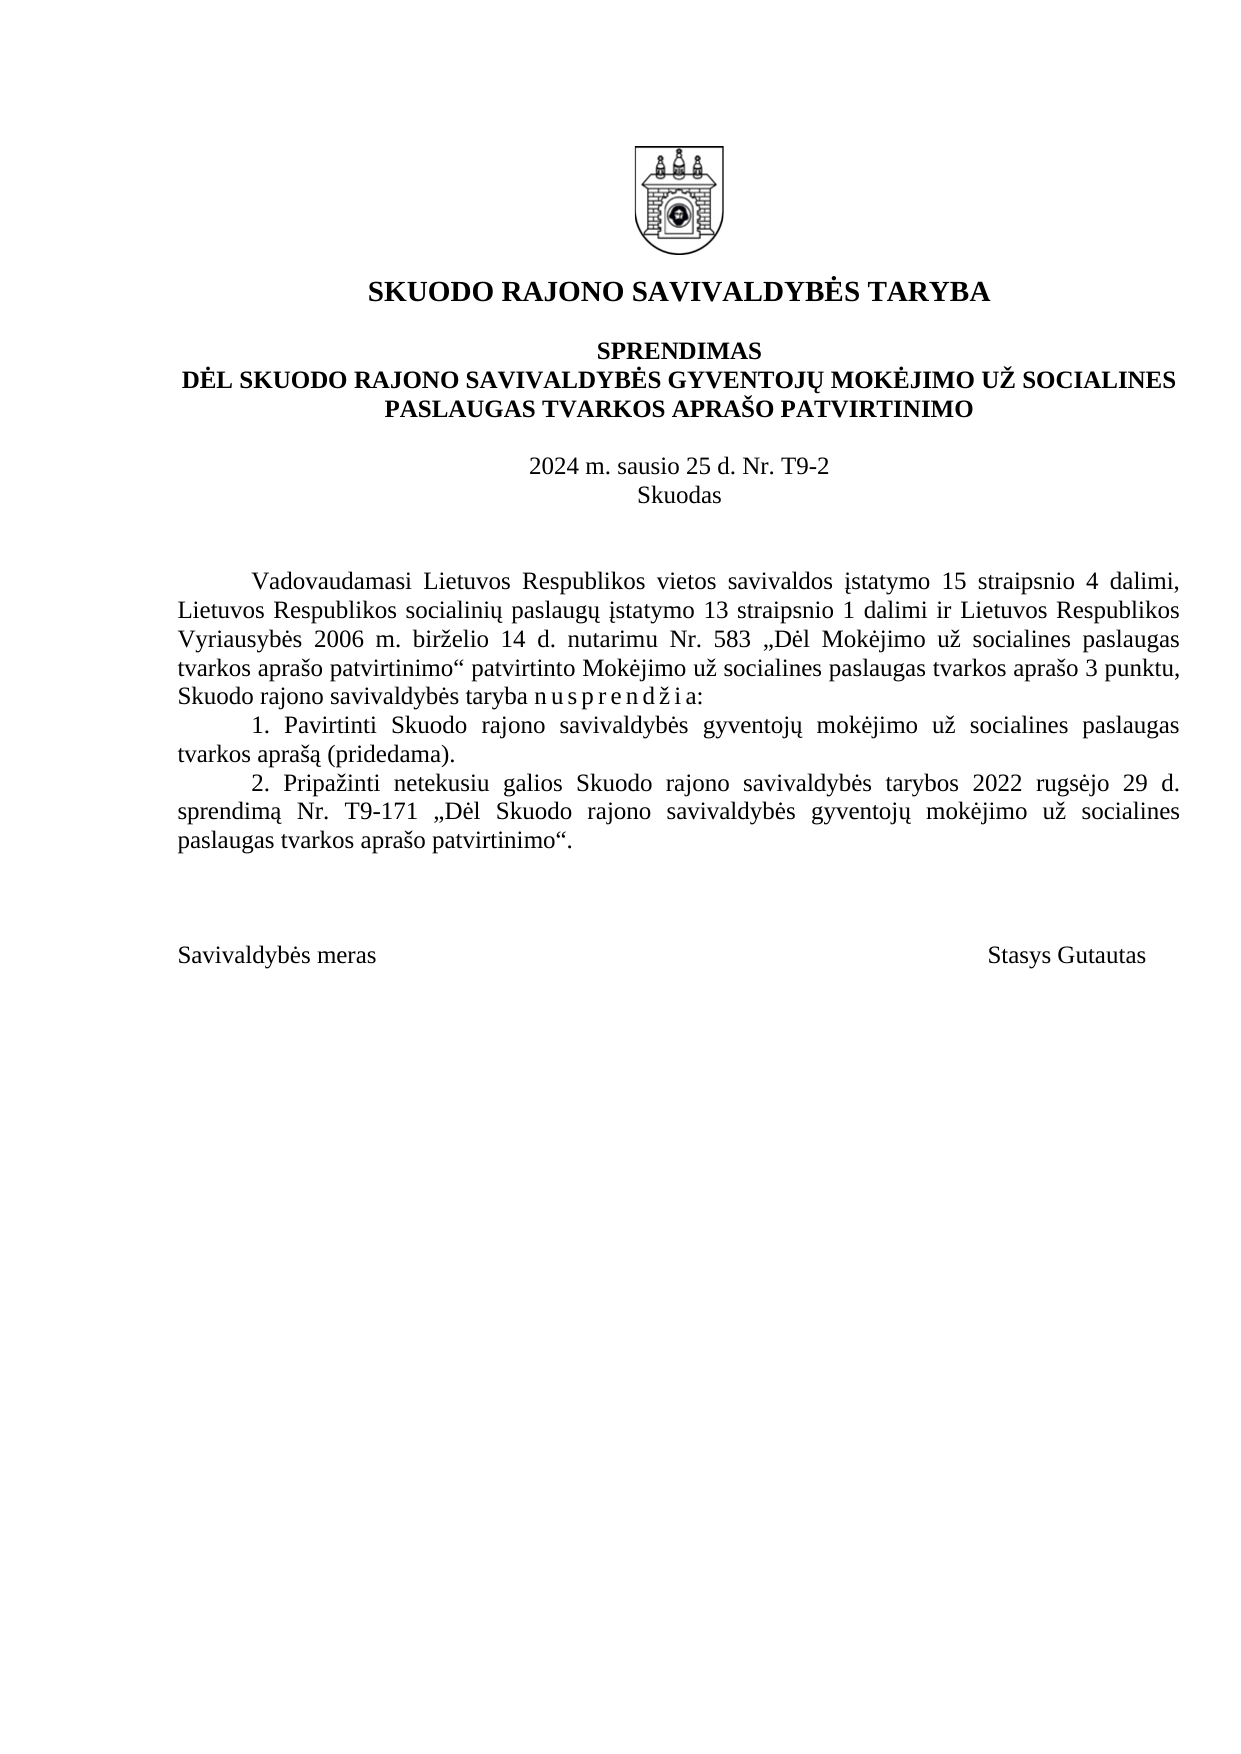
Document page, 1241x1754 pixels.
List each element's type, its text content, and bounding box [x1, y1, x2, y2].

text Savivaldybės meras Stasys Gutautas [177, 940, 1193, 969]
text Skuodas [177, 480, 1181, 509]
text SKUODO rajono savivaldybės taryba [177, 274, 1181, 308]
text 2024 m. sausio 25 d. Nr. T9-2 [177, 451, 1181, 480]
text 1. Pavirtinti Skuodo rajono savivaldybės gyventojų mokėjimo už socialines paslaugas tvarkos aprašą (pridedama). [177, 710, 1181, 768]
text SPRENDIMAS [177, 336, 1181, 365]
text DĖL SKUODO RAJONO SAVIVALDYBĖS GYVENTOJŲ MOKĖJIMO UŽ SOCIALINES PASLAUGAS TVARKOS APRAŠO PATVIRTINIMO [177, 365, 1181, 423]
text 2. Pripažinti netekusiu galios Skuodo rajono savivaldybės tarybos 2022 rugsėjo 29 d. sprendimą Nr. T9-171 „Dėl Skuodo rajono savivaldybės gyventojų mokėjimo už socialines paslaugas tvarkos aprašo patvirtinimo“. [177, 768, 1181, 854]
text Vadovaudamasi Lietuvos Respublikos vietos savivaldos įstatymo 15 straipsnio 4 dalimi, Lietuvos Respublikos socialinių paslaugų įstatymo 13 straipsnio 1 dalimi ir Lietuvos Respublikos Vyriausybės 2006 m. birželio 14 d. nutarimu Nr. 583 „Dėl Mokėjimo už socialines paslaugas tvarkos aprašo patvirtinimo“ patvirtinto Mokėjimo už socialines paslaugas tvarkos aprašo 3 punktu, Skuodo rajono savivaldybės taryba nusprendžia: [177, 566, 1181, 710]
